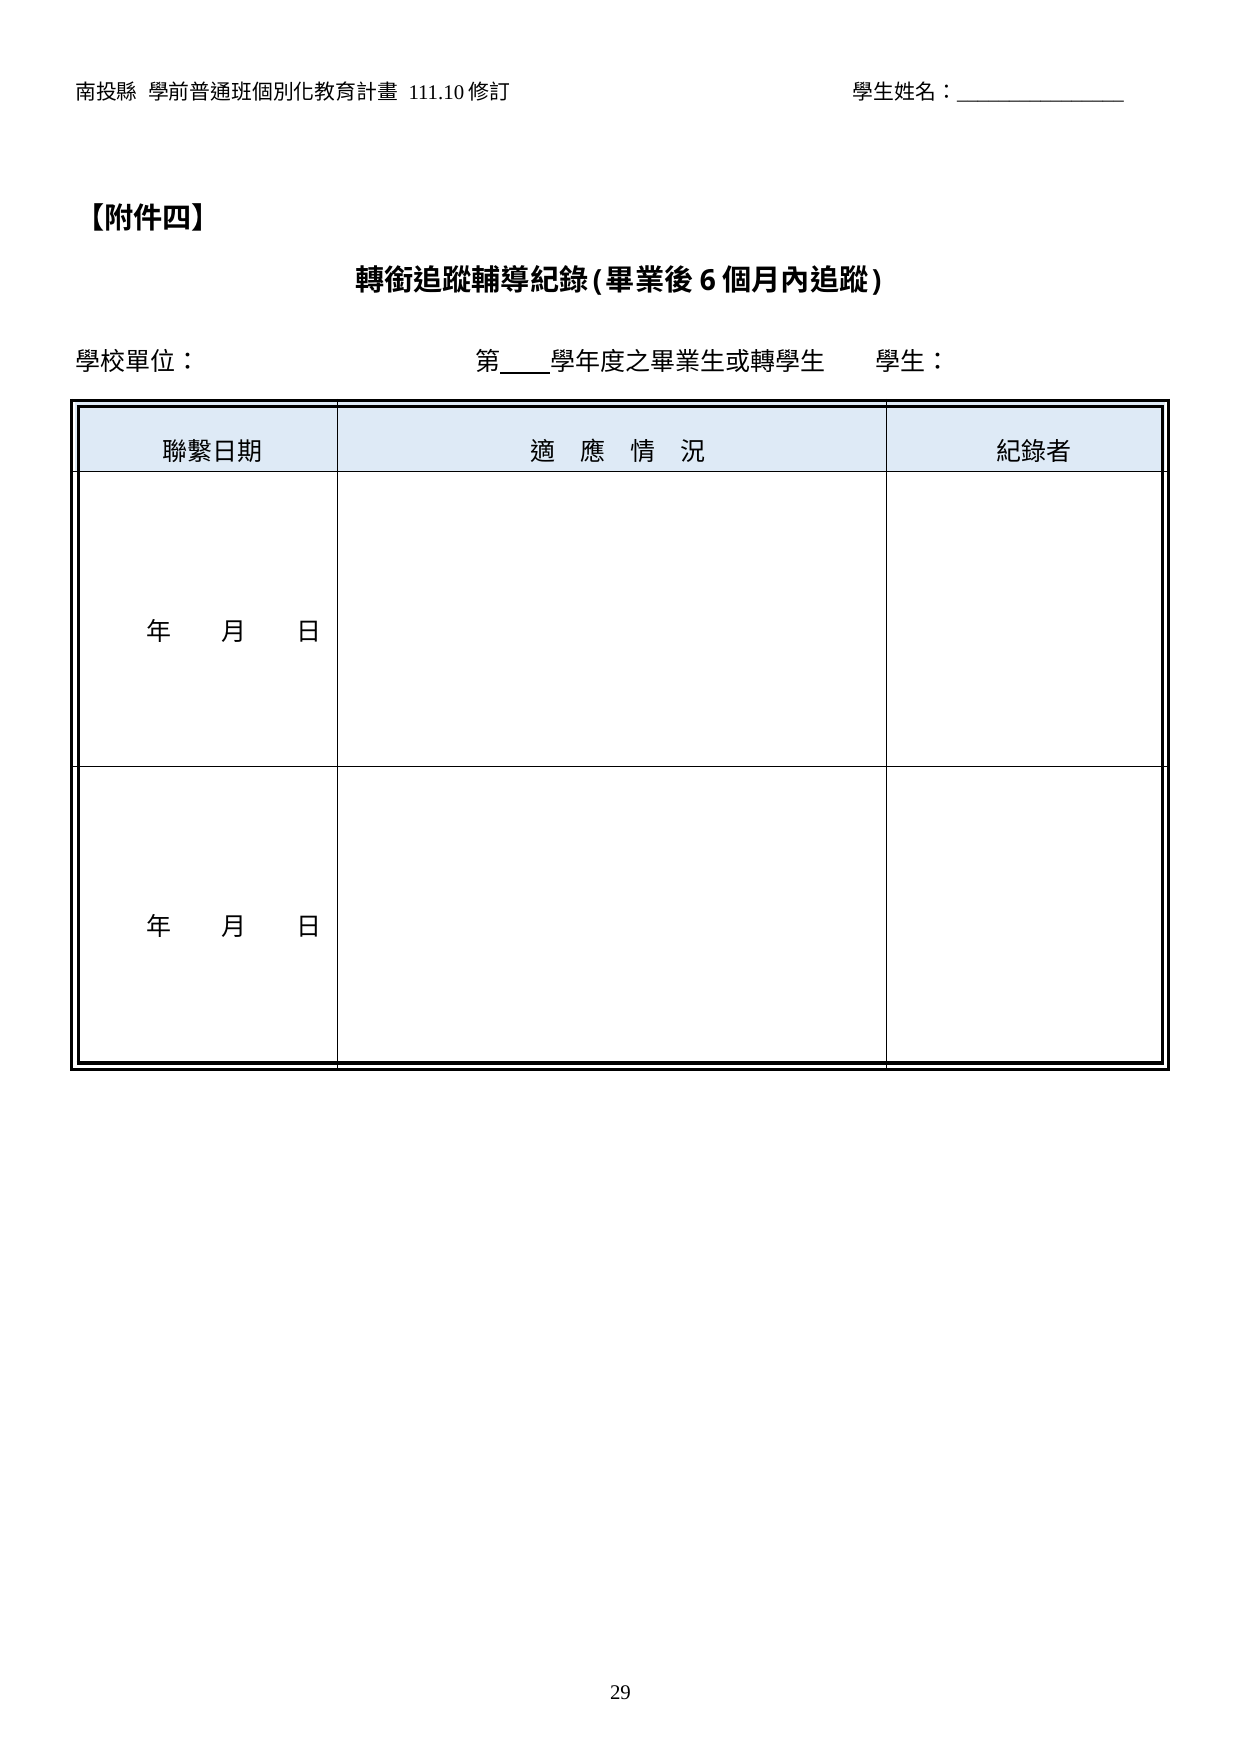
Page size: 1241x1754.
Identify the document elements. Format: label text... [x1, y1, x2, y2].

table_cell 年 月 日 [80, 767, 337, 1061]
table_cell [887, 472, 1161, 766]
table_header 紀錄者 [887, 402, 1165, 471]
table_cell [338, 767, 886, 1061]
table_cell [887, 767, 1161, 1061]
table_header 適 應 情 況 [338, 408, 886, 471]
text 轉銜追蹤輔導紀錄(畢業後6個月內追蹤) [75, 236, 1165, 299]
text 【附件四】 [75, 174, 1165, 236]
table_header 聯繫日期 [75, 402, 337, 471]
table_cell [338, 472, 886, 766]
text 學校單位： 第 學年度之畢業生或轉學生 學生： [75, 318, 1240, 380]
table_cell 年 月 日 [80, 472, 337, 766]
